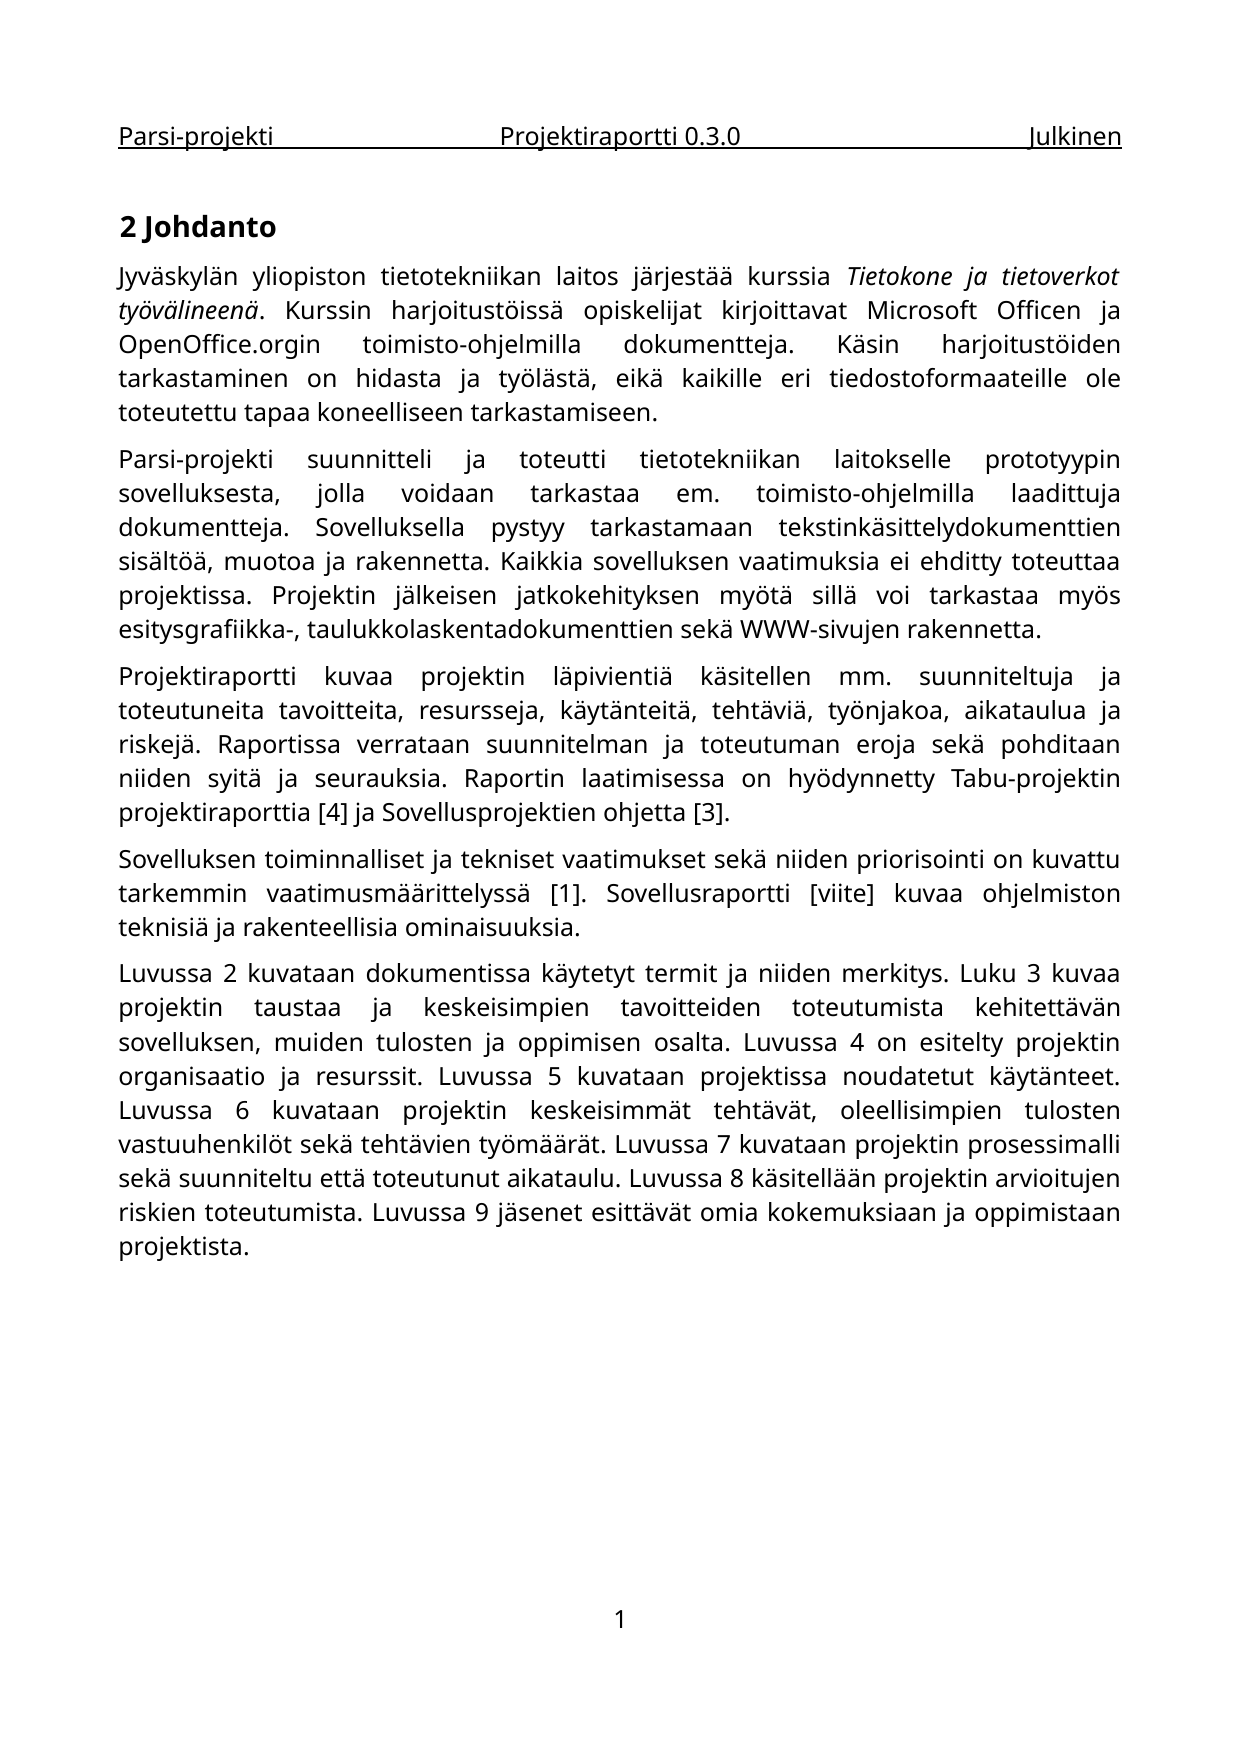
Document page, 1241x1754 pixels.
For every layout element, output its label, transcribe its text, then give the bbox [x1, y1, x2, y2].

text Sovelluksen toiminnalliset ja tekniset vaatimukset sekä niiden priorisointi on kuvattu tarkemmin vaatimusmäärittelyssä [1]. Sovellusraportti [viite] kuvaa ohjelmiston teknisiä ja rakenteellisia ominaisuuksia. [118, 841, 1122, 943]
text Jyväskylän yliopiston tietotekniikan laitos järjestää kurssia Tietokone ja tietoverkot työvälineenä. Kurssin harjoitustöissä opiskelijat kirjoittavat Microsoft Officen ja OpenOffice.orgin toimisto-ohjelmilla dokumentteja. Käsin harjoitustöiden tarkastaminen on hidasta ja työlästä, eikä kaikille eri tiedostoformaateille ole toteutettu tapaa koneelliseen tarkastamiseen. [118, 259, 1122, 429]
subtitle Johdanto [119, 207, 1122, 246]
text Parsi-projekti suunnitteli ja toteutti tietotekniikan laitokselle prototyypin sovelluksesta, jolla voidaan tarkastaa em. toimisto-ohjelmilla laadittuja dokumentteja. Sovelluksella pystyy tarkastamaan tekstinkäsittelydokumenttien sisältöä, muotoa ja rakennetta. Kaikkia sovelluksen vaatimuksia ei ehditty toteuttaa projektissa. Projektin jälkeisen jatkokehityksen myötä sillä voi tarkastaa myös esitysgrafiikka-, taulukkolaskentadokumenttien sekä WWW-sivujen rakennetta. [118, 442, 1122, 646]
text Luvussa 2 kuvataan dokumentissa käytetyt termit ja niiden merkitys. Luku 3 kuvaa projektin taustaa ja keskeisimpien tavoitteiden toteutumista kehitettävän sovelluksen, muiden tulosten ja oppimisen osalta. Luvussa 4 on esitelty projektin organisaatio ja resurssit. Luvussa 5 kuvataan projektissa noudatetut käytänteet. Luvussa 6 kuvataan projektin keskeisimmät tehtävät, oleellisimpien tulosten vastuuhenkilöt sekä tehtävien työmäärät. Luvussa 7 kuvataan projektin prosessimalli sekä suunniteltu että toteutunut aikataulu. Luvussa 8 käsitellään projektin arvioitujen riskien toteutumista. Luvussa 9 jäsenet esittävät omia kokemuksiaan ja oppimistaan projektista. [118, 956, 1122, 1263]
text Projektiraportti kuvaa projektin läpivientiä käsitellen mm. suunniteltuja ja toteutuneita tavoitteita, resursseja, käytänteitä, tehtäviä, työnjakoa, aikataulua ja riskejä. Raportissa verrataan suunnitelman ja toteutuman eroja sekä pohditaan niiden syitä ja seurauksia. Raportin laatimisessa on hyödynnetty Tabu-projektin projektiraporttia [4] ja Sovellusprojektien ohjetta [3]. [118, 658, 1122, 829]
